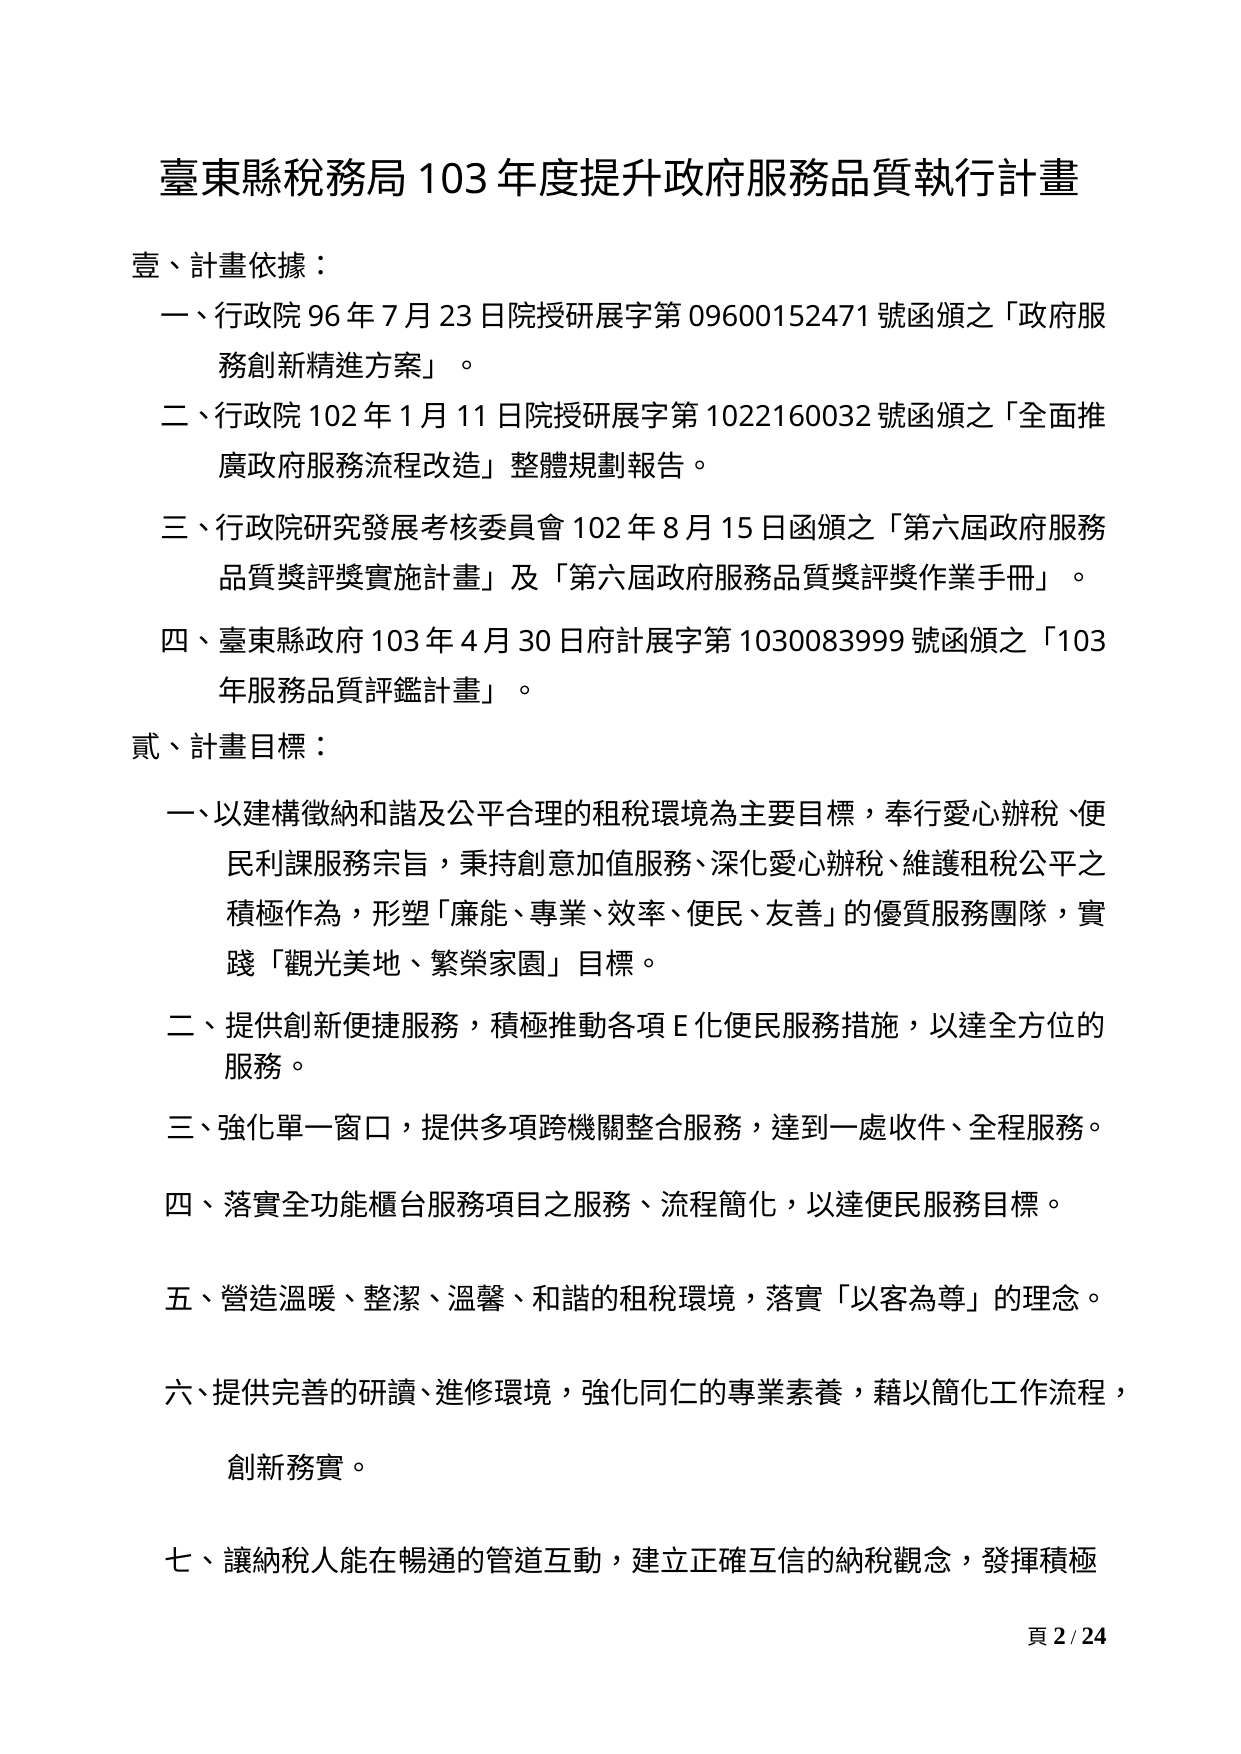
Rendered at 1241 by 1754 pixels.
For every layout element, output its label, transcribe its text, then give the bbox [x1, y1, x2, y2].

text 五、營造溫暖、整潔、溫馨、和諧的租稅環境，落實「以客為尊」的理念。 [164, 1259, 1106, 1334]
text 七、讓納稅人能在暢通的管道互動，建立正確互信的納稅觀念，發揮積極 [164, 1522, 1106, 1597]
text 貳、計畫目標： [131, 724, 1106, 765]
text 壹、計畫依據： [131, 236, 1106, 286]
subtitle 臺東縣稅務局103年度提升政府服務品質執行計畫 [131, 145, 1106, 206]
text 四、落實全功能櫃台服務項目之服務、流程簡化，以達便民服務目標。 [164, 1165, 1106, 1240]
text 六、提供完善的研讀、進修環境，強化同仁的專業素養，藉以簡化工作流程，創新務實。 [164, 1353, 1106, 1503]
text 一、行政院96年7月23日院授研展字第09600152471號函頒之「政府服務創新精進方案」。 [160, 286, 1106, 386]
text 四、臺東縣政府103年4月30日府計展字第1030083999號函頒之「103年服務品質評鑑計畫」。 [160, 611, 1106, 711]
text 一、以建構徵納和諧及公平合理的租稅環境為主要目標，奉行愛心辦稅、便民利課服務宗旨，秉持創意加值服務、深化愛心辦稅、維護租稅公平之積極作為，形塑「廉能、專業、效率、便民、友善」的優質服務團隊，實踐「觀光美地、繁榮家園」目標。 [166, 784, 1106, 984]
text 三、行政院研究發展考核委員會102年8月15日函頒之「第六屆政府服務品質獎評獎實施計畫」及「第六屆政府服務品質獎評獎作業手冊」。 [160, 499, 1106, 599]
text 二、行政院102年1月11日院授研展字第1022160032號函頒之「全面推廣政府服務流程改造」整體規劃報告。 [160, 386, 1106, 486]
text 三、強化單一窗口，提供多項跨機關整合服務，達到一處收件、全程服務。 [166, 1105, 1106, 1147]
text 二、提供創新便捷服務，積極推動各項E化便民服務措施，以達全方位的服務。 [166, 1003, 1106, 1086]
